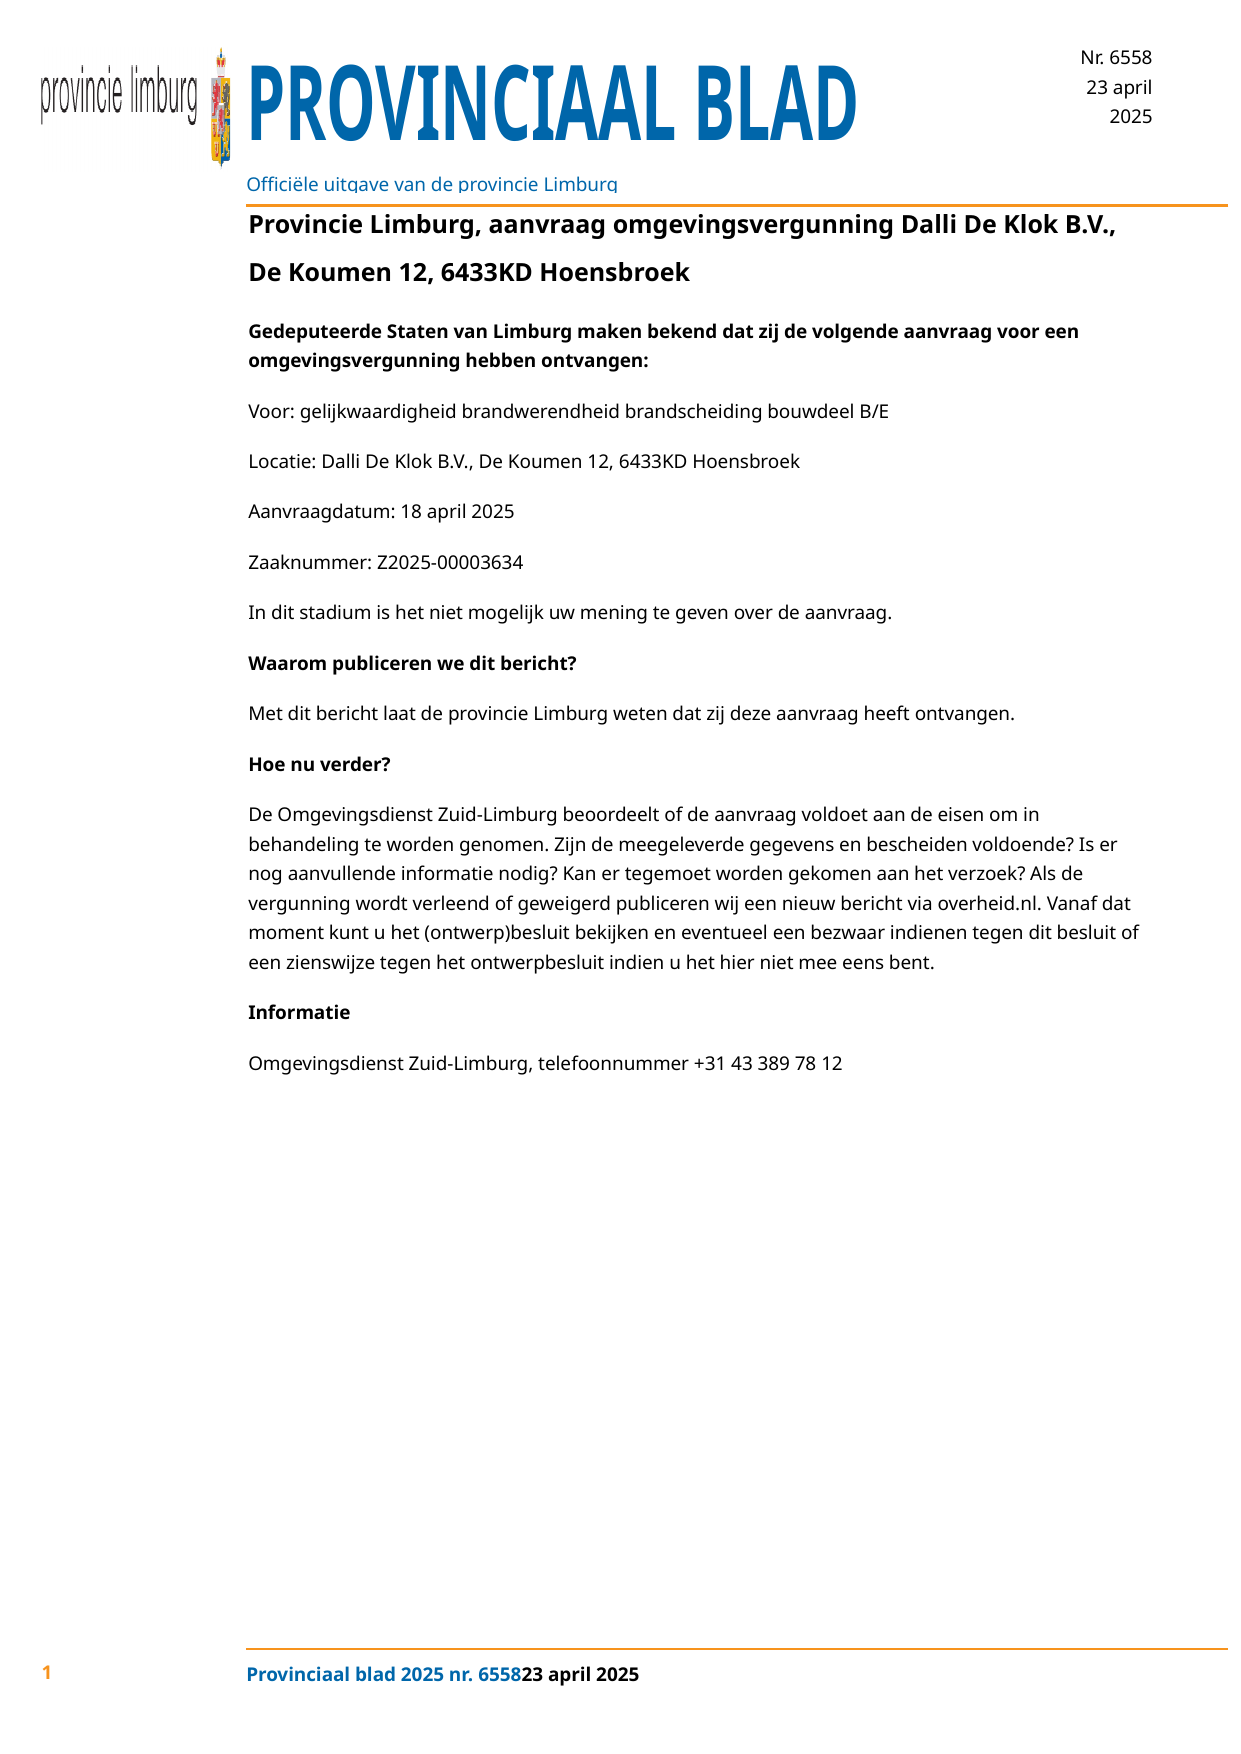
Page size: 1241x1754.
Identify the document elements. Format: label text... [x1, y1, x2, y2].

text Zaaknummer: Z2025-00003634 [248, 549, 1152, 575]
text De Omgevingsdienst Zuid-Limburg beoordeelt of de aanvraag voldoet aan de eisen om in behandeling te worden genomen. Zijn de meegeleverde gegevens en bescheiden voldoende? Is er nog aanvullende informatie nodig? Kan er tegemoet worden gekomen aan het verzoek? Als de vergunning wordt verleend of geweigerd publiceren wij een nieuw bericht via overheid.nl. Vanaf dat moment kunt u het (ontwerp)besluit bekijken en eventueel een bezwaar indienen tegen dit besluit of een zienswijze tegen het ontwerpbesluit indien u het hier niet mee eens bent. [248, 801, 1152, 975]
text Omgevingsdienst Zuid-Limburg, telefoonnummer +31 43 389 78 12 [248, 1050, 1152, 1076]
text Hoe nu verder? [248, 751, 1152, 777]
text Locatie: Dalli De Klok B.V., De Koumen 12, 6433KD Hoensbroek [248, 448, 1152, 474]
text Met dit bericht laat de provincie Limburg weten dat zij deze aanvraag heeft ontvangen. [248, 700, 1152, 726]
text Aanvraagdatum: 18 april 2025 [248, 499, 1152, 524]
text Gedeputeerde Staten van Limburg maken bekend dat zij de volgende aanvraag voor een omgevingsvergunning hebben ontvangen: [248, 318, 1152, 373]
text Provincie Limburg, aanvraag omgevingsvergunning Dalli De Klok B.V., De Koumen 12, 6433KD Hoensbroek [248, 207, 1152, 288]
text In dit stadium is het niet mogelijk uw mening te geven over de aanvraag. [248, 599, 1152, 625]
text Voor: gelijkwaardigheid brandwerendheid brandscheiding bouwdeel B/E [248, 398, 1152, 424]
picture [41, 47, 231, 172]
text Informatie [248, 999, 1152, 1025]
text Waarom publiceren we dit bericht? [248, 650, 1152, 676]
